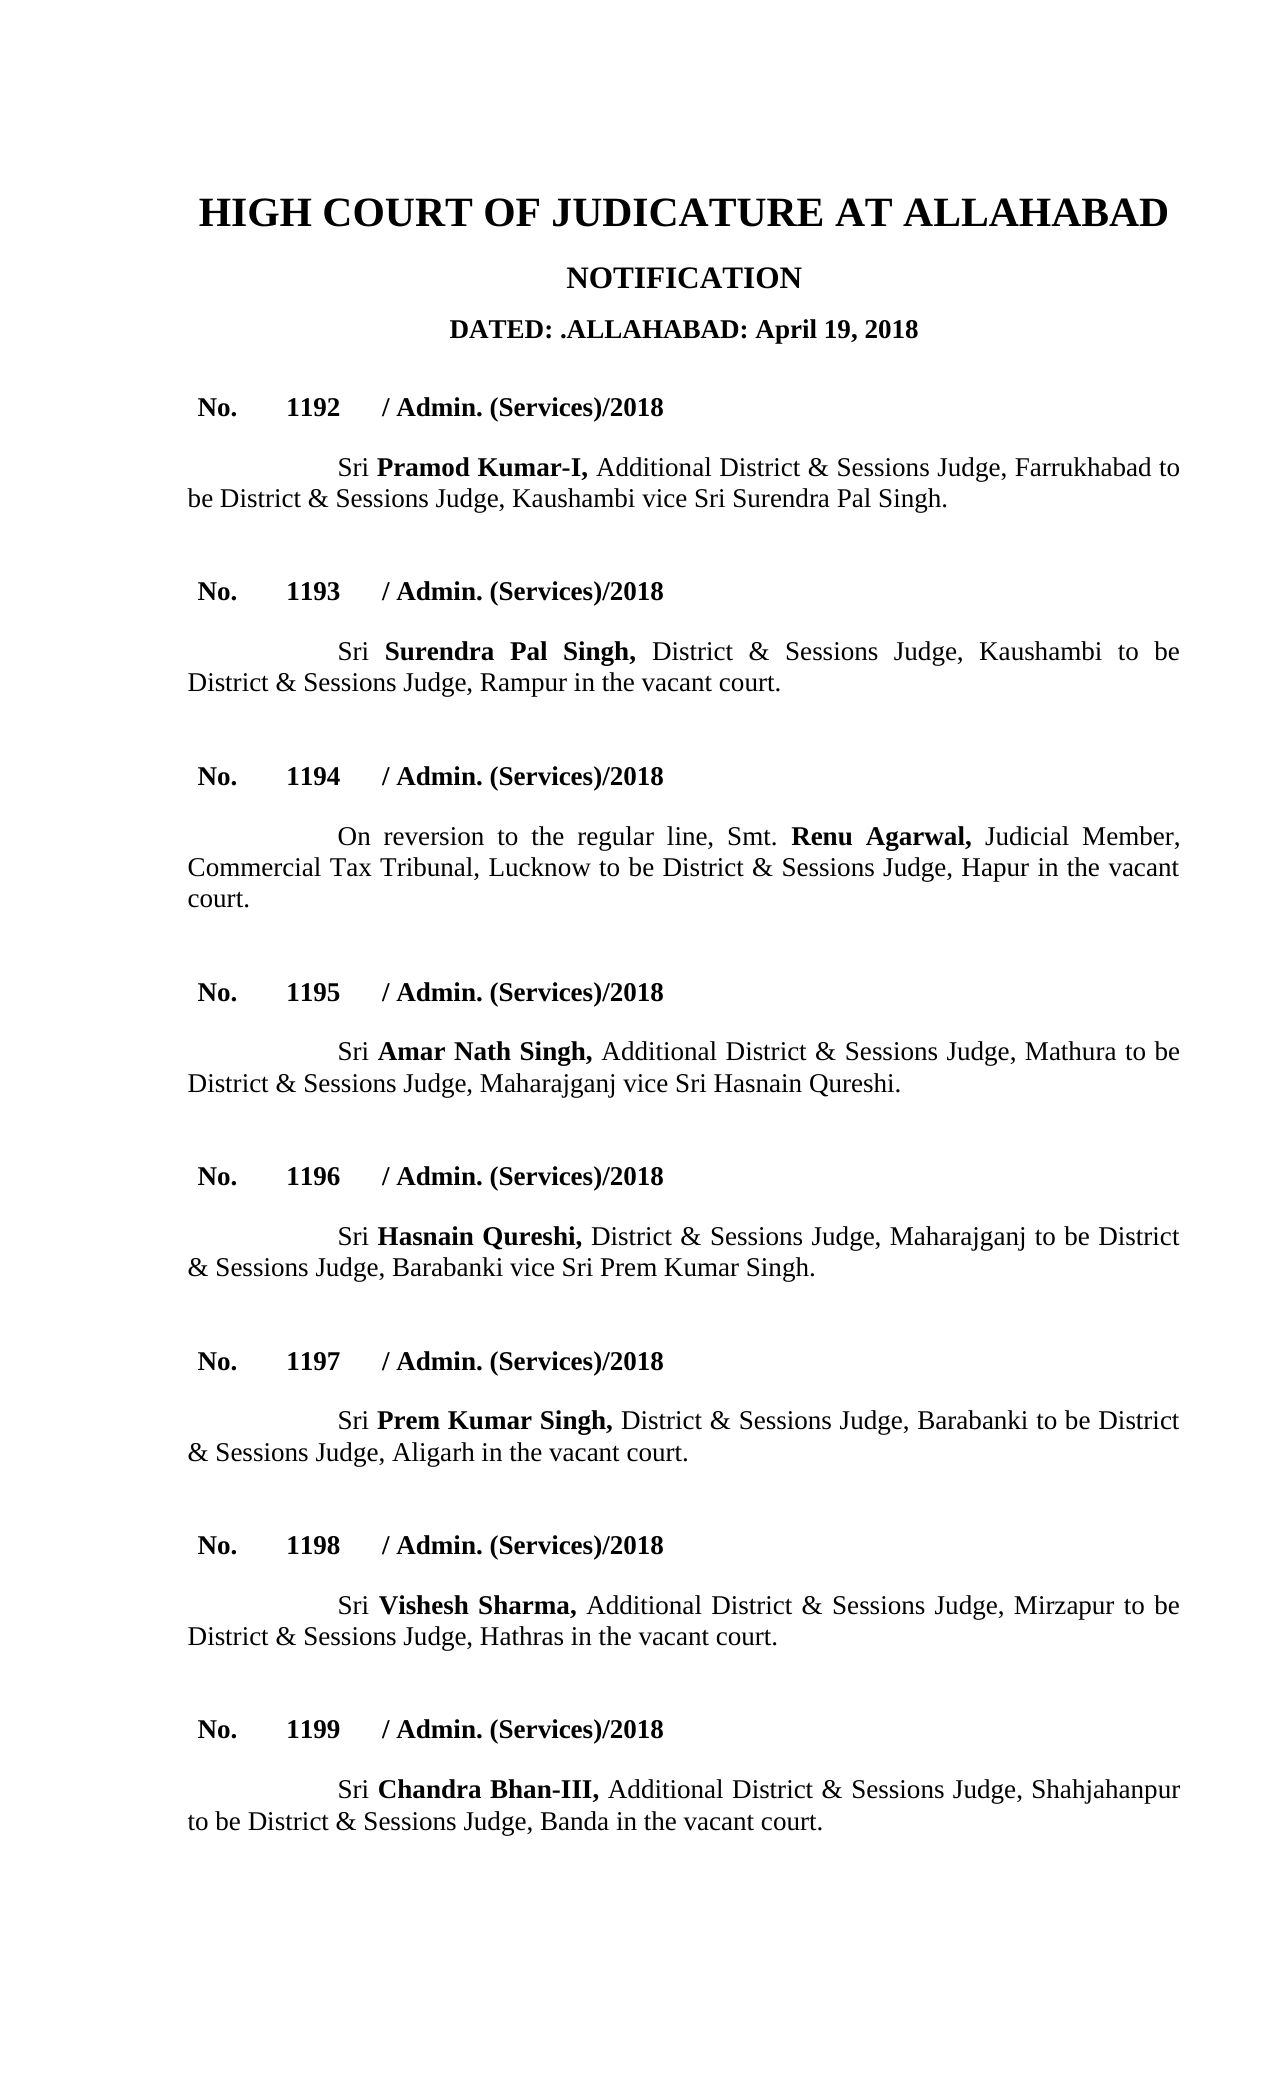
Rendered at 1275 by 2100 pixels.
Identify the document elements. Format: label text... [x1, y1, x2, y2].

table_header No. [186, 760, 275, 791]
table_header No. [186, 1714, 275, 1745]
table_header 1194 [275, 760, 364, 791]
text Sri Prem Kumar Singh, District & Sessions Judge, Barabanki to be District & Sessions Judge, Aligarh in the vacant court. [187, 1404, 1181, 1467]
table_header / Admin. (Services)/2018 [364, 760, 711, 791]
table_header 1196 [275, 1160, 364, 1191]
table_header 1199 [275, 1714, 364, 1745]
table_header 1193 [275, 576, 364, 607]
text Sri Amar Nath Singh, Additional District & Sessions Judge, Mathura to be District & Sessions Judge, Maharajganj vice Sri Hasnain Qureshi. [187, 1036, 1181, 1098]
subtitle DATED: .ALLAHABAD: April 19, 2018 [187, 313, 1181, 344]
text Sri Surendra Pal Singh, District & Sessions Judge, Kaushambi to be District & Sessions Judge, Rampur in the vacant court. [187, 635, 1181, 698]
text Sri Vishesh Sharma, Additional District & Sessions Judge, Mirzapur to be District & Sessions Judge, Hathras in the vacant court. [187, 1589, 1181, 1651]
table_header No. [186, 576, 275, 607]
table_header / Admin. (Services)/2018 [364, 576, 711, 607]
table_header 1197 [275, 1345, 364, 1376]
table_header No. [186, 391, 275, 422]
table_header No. [186, 976, 275, 1007]
text Sri Chandra Bhan-III, Additional District & Sessions Judge, Shahjahanpur to be District & Sessions Judge, Banda in the vacant court. [187, 1773, 1181, 1836]
subtitle NOTIFICATION [187, 259, 1181, 295]
table_header / Admin. (Services)/2018 [364, 1160, 711, 1191]
table_header 1192 [275, 391, 364, 422]
text Sri Pramod Kumar-I, Additional District & Sessions Judge, Farrukhabad to be District & Sessions Judge, Kaushambi vice Sri Surendra Pal Singh. [187, 451, 1181, 513]
table_header / Admin. (Services)/2018 [364, 1529, 711, 1560]
text HIGH COURT OF JUDICATURE AT ALLAHABAD [187, 187, 1181, 235]
table_header No. [186, 1345, 275, 1376]
text On reversion to the regular line, Smt. Renu Agarwal, Judicial Member, Commercial Tax Tribunal, Lucknow to be District & Sessions Judge, Hapur in the vacant court. [187, 820, 1181, 913]
table_header 1198 [275, 1529, 364, 1560]
table_header / Admin. (Services)/2018 [364, 1345, 711, 1376]
table_header / Admin. (Services)/2018 [364, 976, 711, 1007]
table_header / Admin. (Services)/2018 [364, 391, 711, 422]
text Sri Hasnain Qureshi, District & Sessions Judge, Maharajganj to be District & Sessions Judge, Barabanki vice Sri Prem Kumar Singh. [187, 1220, 1181, 1282]
table_header 1195 [275, 976, 364, 1007]
table_header No. [186, 1160, 275, 1191]
table_header No. [186, 1529, 275, 1560]
table_header / Admin. (Services)/2018 [364, 1714, 711, 1745]
